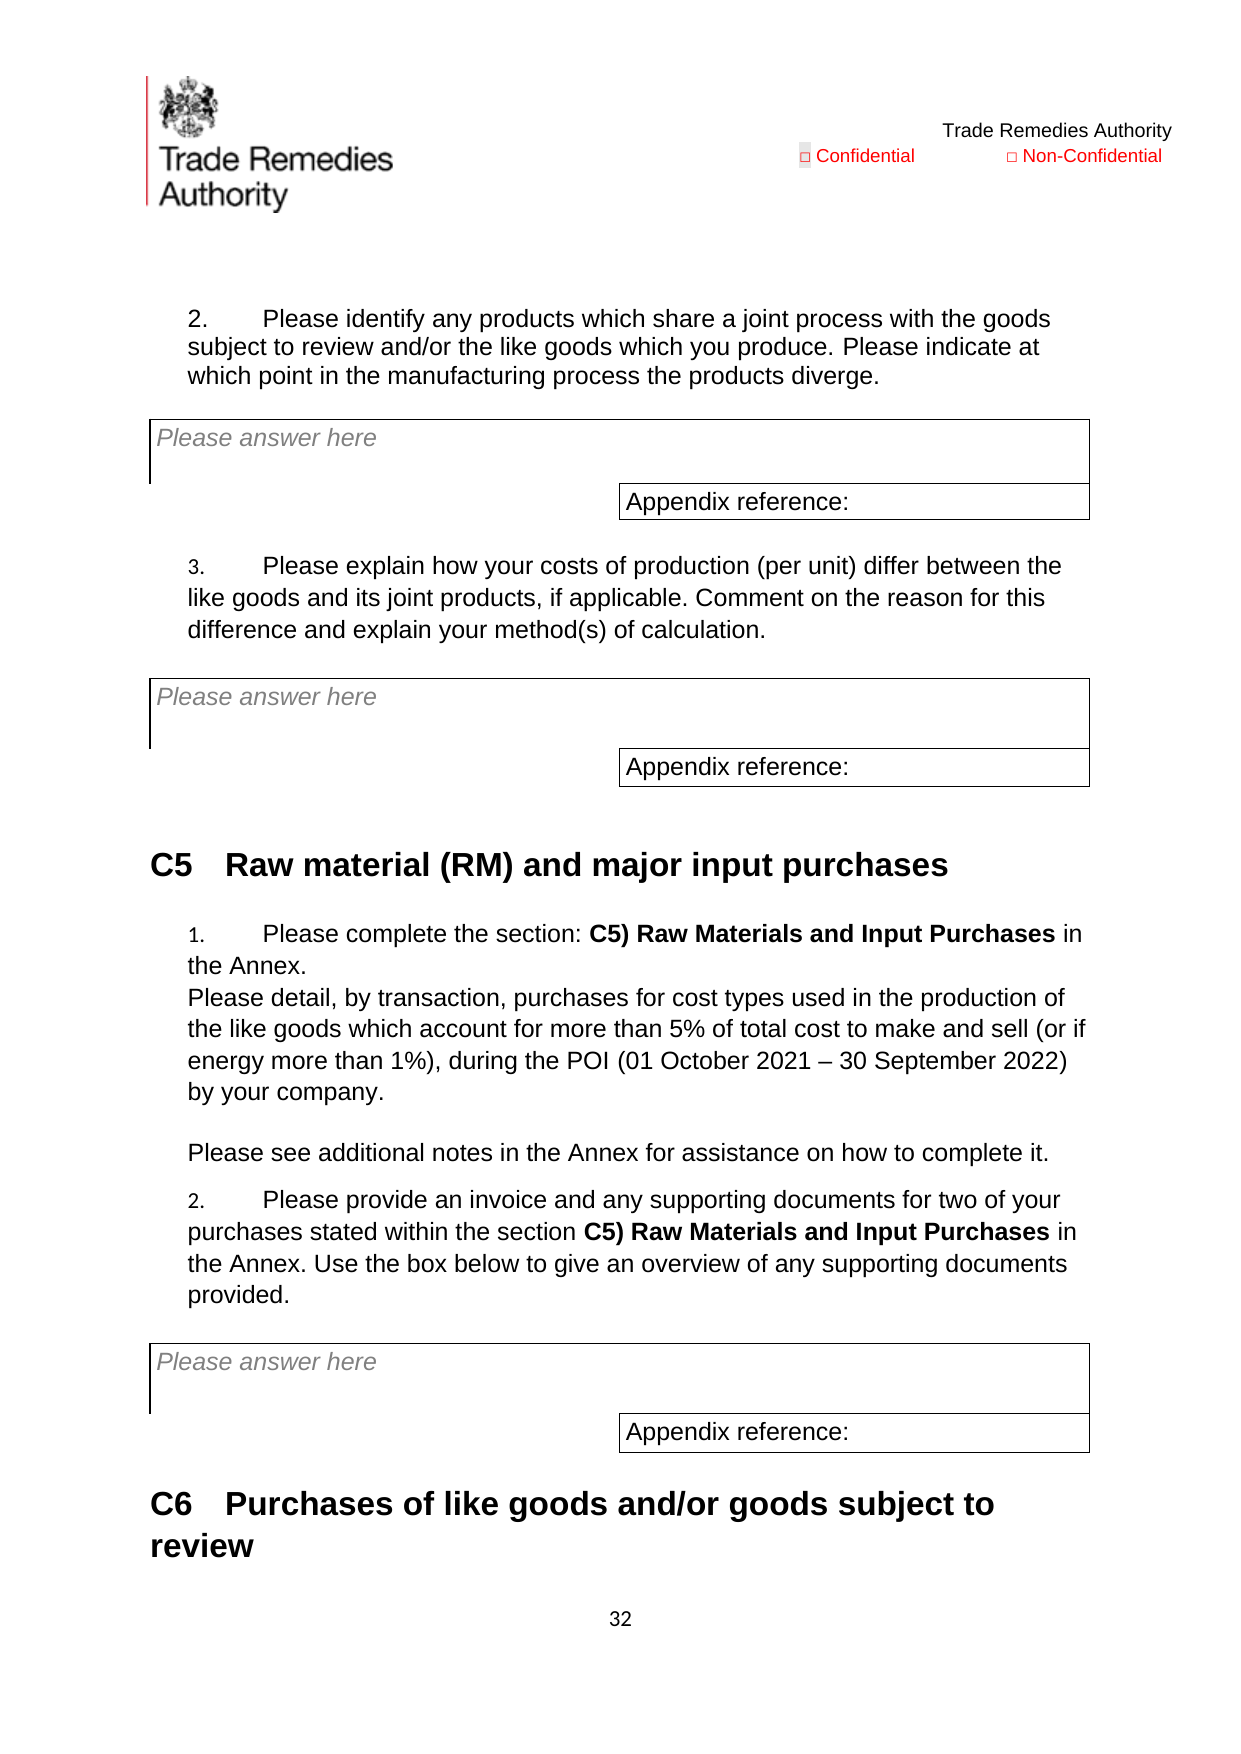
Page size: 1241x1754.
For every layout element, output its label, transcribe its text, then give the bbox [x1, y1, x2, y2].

table_cell Appendix reference: [620, 749, 1089, 786]
list Please explain how your costs of production (per unit) differ between the like goods and its joint products, if applicable. Comment on the reason for this difference and explain your method(s) of calculation. [187, 551, 1090, 643]
table_header Please answer here [151, 1344, 1089, 1413]
table_cell [150, 1414, 619, 1452]
subtitle C6 Purchases of like goods and/or goods subject to review [150, 1484, 1090, 1565]
table_cell [150, 484, 619, 518]
table_header Please answer here [151, 679, 1089, 748]
table_cell Appendix reference: [620, 484, 1089, 518]
list Please identify any products which share a joint process with the goods subject to review and/or the like goods which you produce. Please indicate at which point in the manufacturing process the products diverge. [187, 303, 1090, 390]
text Please see additional notes in the Annex for assistance on how to complete it. [150, 1138, 1090, 1166]
subtitle C5 Raw material (RM) and major input purchases [150, 845, 1090, 884]
list Please detail, by transaction, purchases for cost types used in the production of the like goods which account for more than 5% of total cost to make and sell (or if energy more than 1%), during the POI (01 October 2021 – 30 September 2022) by your company. [187, 982, 1090, 1106]
table_cell [150, 749, 619, 786]
list Please provide an invoice and any supporting documents for two of your purchases stated within the section C5) Raw Materials and Input Purchases in the Annex. Use the box below to give an overview of any supporting documents provided. [187, 1185, 1090, 1309]
table_header Please answer here [151, 420, 1089, 483]
table_cell Appendix reference: [620, 1414, 1089, 1452]
list Please complete the section: C5) Raw Materials and Input Purchases in the Annex. [187, 919, 1090, 980]
